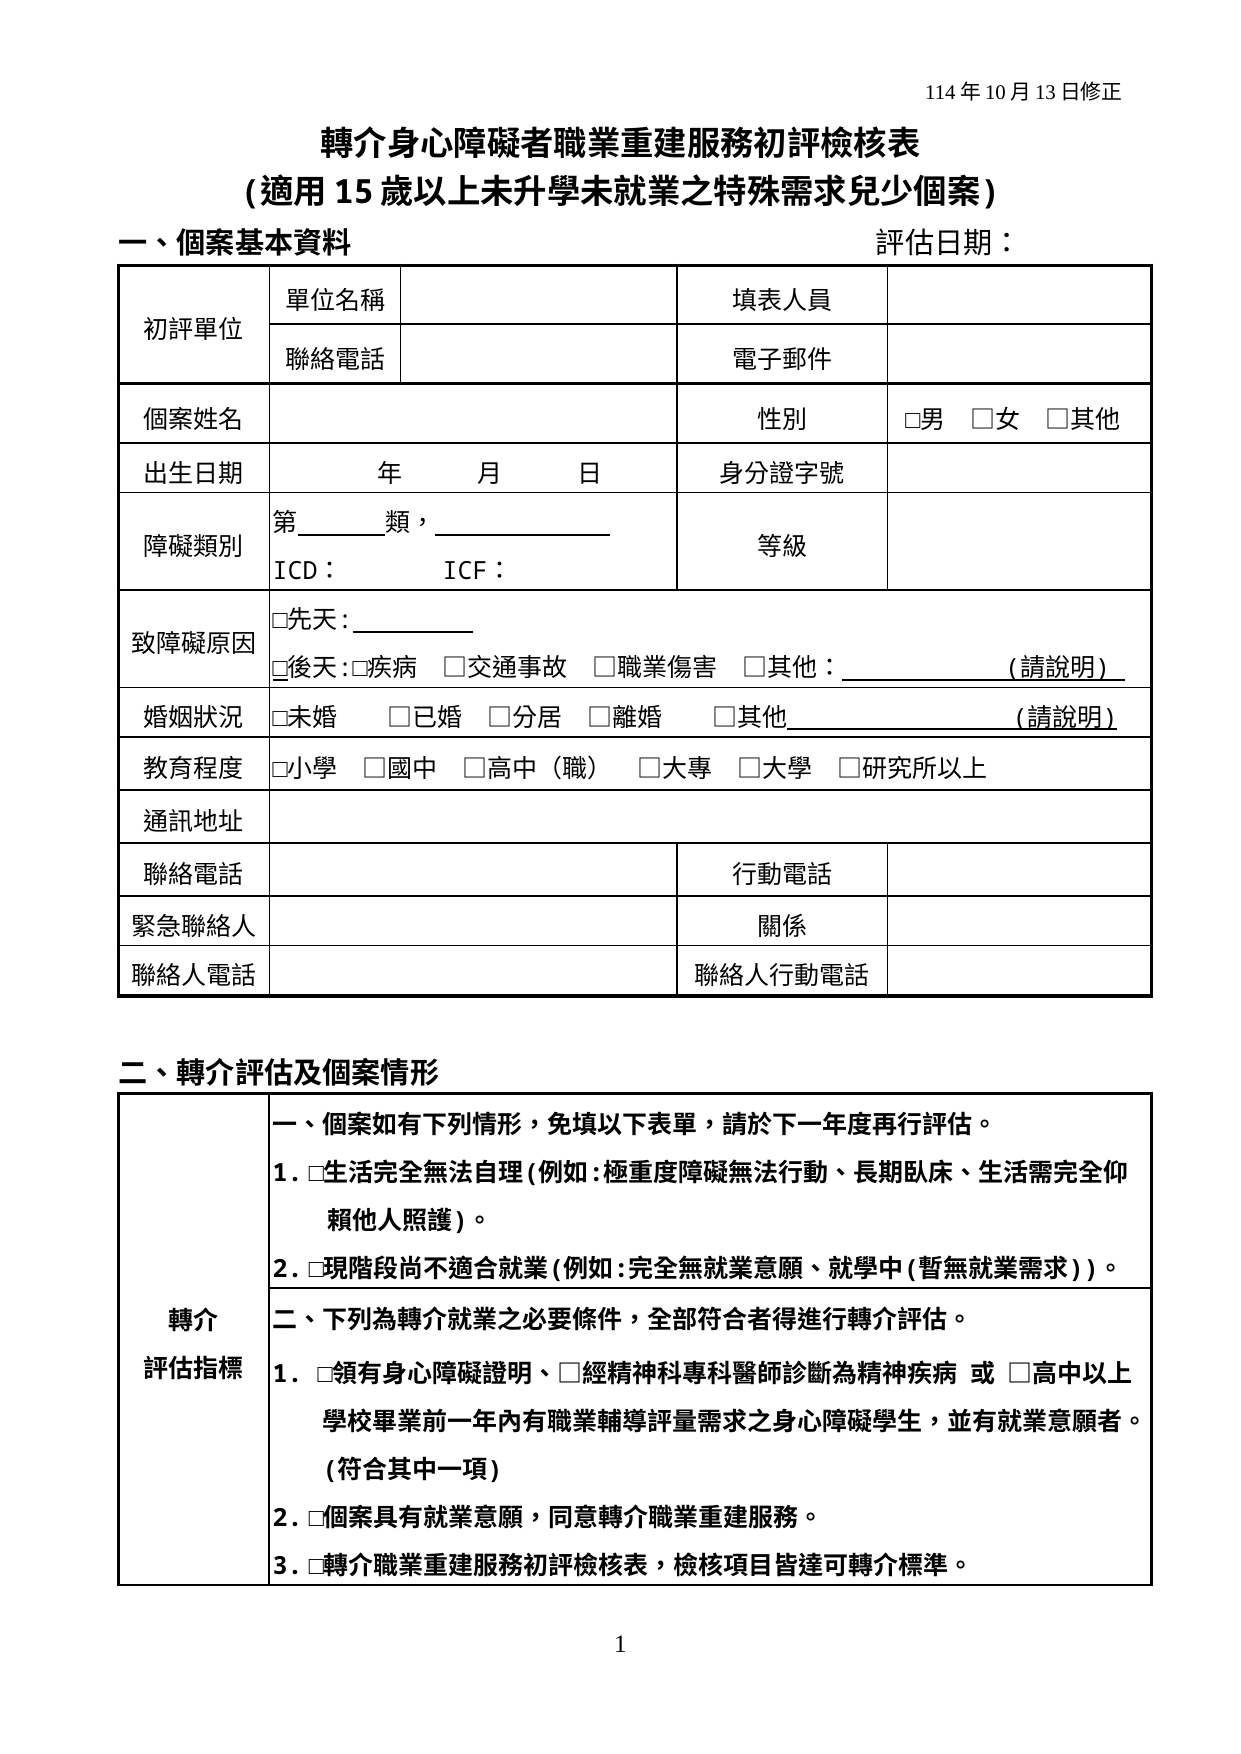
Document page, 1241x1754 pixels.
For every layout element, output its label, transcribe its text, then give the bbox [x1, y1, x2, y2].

table_cell 婚姻狀況 [120, 688, 269, 736]
table_cell 障礙類別 [120, 493, 269, 589]
table_cell 年 月 日 [270, 444, 676, 492]
table_header 一、個案如有下列情形，免填以下表單，請於下一年度再行評估。 1. □生活完全無法自理(例如:極重度障礙無法行動、長期臥床、生活需完全仰賴他人照護)。 2. □現階段尚不適合就業(例如:完全無就業意願、就學中(暫無就業需求))。 [270, 1095, 1150, 1287]
table_cell 教育程度 [120, 738, 269, 789]
table_cell [888, 493, 1150, 589]
table_cell □先天: □後天:□疾病 □交通事故 □職業傷害 □其他： (請說明) [270, 591, 1150, 686]
table_header [401, 267, 676, 323]
text (適用15歲以上未升學未就業之特殊需求兒少個案) [118, 165, 1122, 213]
table_cell 通訊地址 [120, 791, 269, 842]
table_cell 出生日期 [120, 444, 269, 492]
text 轉介身心障礙者職業重建服務初評檢核表 [118, 117, 1122, 165]
table_cell 等級 [678, 493, 887, 589]
table_cell □小學 □國中 □高中（職） □大專 □大學 □研究所以上 [270, 738, 1150, 789]
table_cell 性別 [678, 385, 887, 442]
table_cell [401, 325, 676, 382]
table_cell 行動電話 [678, 844, 887, 895]
table_cell [270, 844, 676, 895]
table_cell [888, 325, 1150, 382]
table_cell [270, 897, 676, 945]
table_cell □男 □女 □其他 [888, 385, 1150, 442]
text 二、轉介評估及個案情形 [118, 1029, 1122, 1092]
table_cell [270, 791, 1150, 842]
table_cell 第 類， ICD： ICF： [270, 493, 676, 589]
table_cell 身分證字號 [678, 444, 887, 492]
table_cell [270, 385, 676, 442]
table_cell 關係 [678, 897, 887, 945]
table_cell 緊急聯絡人 [120, 897, 269, 945]
table_header 單位名稱 [270, 267, 400, 323]
table_cell [270, 946, 676, 994]
table_cell [888, 946, 1150, 994]
table_header [888, 267, 1150, 323]
table_cell 聯絡人行動電話 [678, 946, 887, 994]
table_cell 電子郵件 [678, 325, 887, 382]
table_cell [888, 444, 1150, 492]
table_header 填表人員 [678, 267, 887, 323]
table_cell 聯絡電話 [120, 844, 269, 895]
text 一、個案基本資料 評估日期： [118, 213, 1122, 263]
table_cell 個案姓名 [120, 385, 269, 442]
table_header 初評單位 [120, 267, 269, 382]
table_cell [888, 844, 1150, 895]
table_cell □未婚 □已婚 □分居 □離婚 □其他 (請說明) [270, 688, 1150, 736]
table_cell 聯絡人電話 [120, 946, 269, 994]
table_cell [888, 897, 1150, 945]
table_cell 聯絡電話 [270, 325, 400, 382]
table_cell 二、下列為轉介就業之必要條件，全部符合者得進行轉介評估。 1. □領有身心障礙證明、□經精神科專科醫師診斷為精神疾病 或 □高中以上學校畢業前一年內有職業輔導評量需求之身心障礙學生，並有就業意願者。(符合其中一項) 2. □個案具有就業意願，同意轉介職業重建服務。 3. □轉介職業重建服務初評檢核表，檢核項目皆達可轉介標準。 [270, 1289, 1150, 1584]
table_cell 致障礙原因 [120, 591, 269, 686]
table_header 轉介 評估指標 [120, 1095, 268, 1584]
